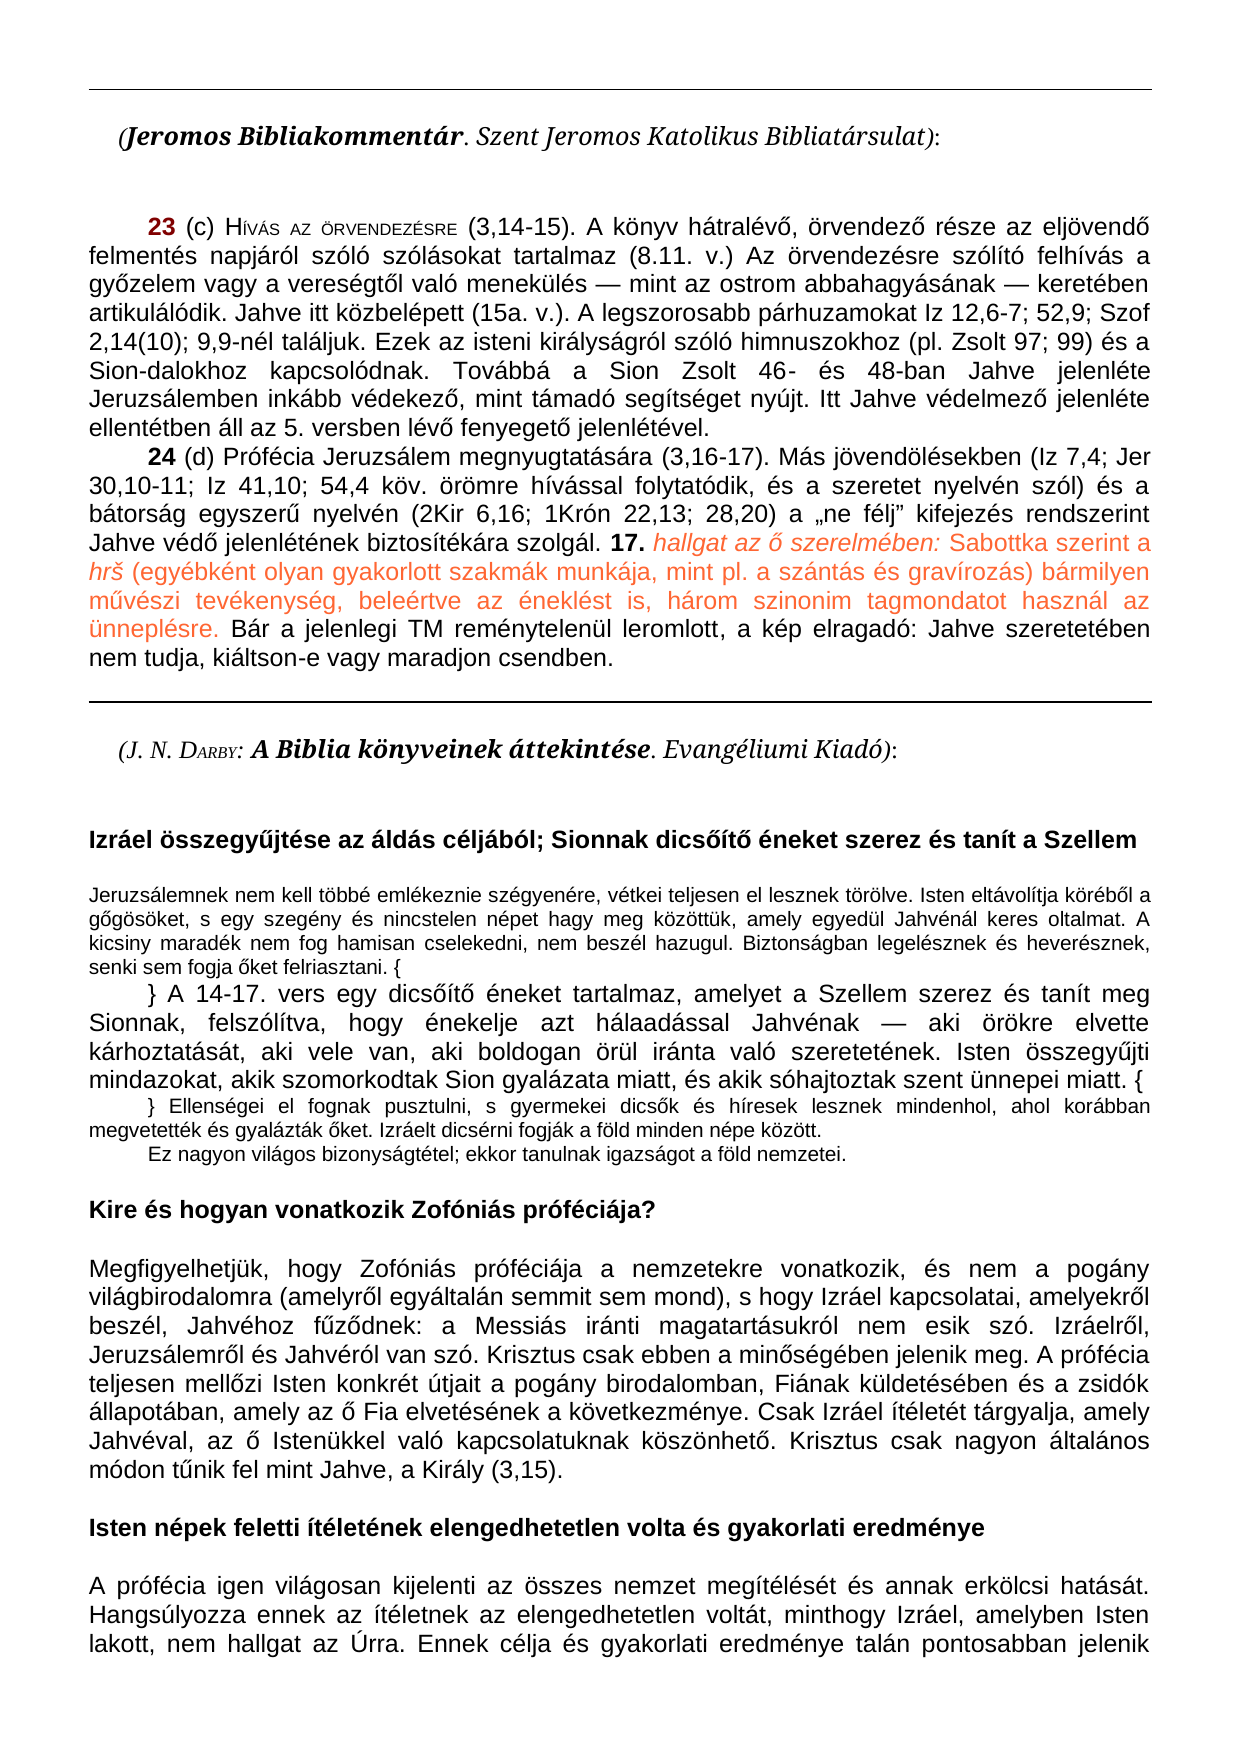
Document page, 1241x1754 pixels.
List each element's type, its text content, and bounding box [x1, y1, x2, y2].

text Izráel összegyűjtése az áldás céljából; Sionnak dicsőítő éneket szerez és tanít a Szellem [88, 825, 1152, 854]
text Kire és hogyan vonatkozik Zofóniás próféciája? [88, 1195, 1152, 1224]
text Isten népek feletti ítéletének elengedhetetlen volta és gyakorlati eredménye [88, 1513, 1152, 1542]
text } A 14-17. vers egy dicsőítő éneket tartalmaz, amelyet a Szellem szerez és tanít meg Sionnak, felszólítva, hogy énekelje azt hálaadással Jahvénak — aki örökre elvette kárhoztatását, aki vele van, aki boldogan örül iránta való szeretetének. Isten összegyűjti mindazokat, akik szomorkodtak Sion gyalázata miatt, és akik sóhajtoztak szent ünnepei miatt. { [88, 979, 1152, 1094]
text 24 (d) Prófécia Jeruzsálem megnyugtatására (3,16-17). Más jövendölésekben (Iz 7,4; Jer 30,10-11; Iz 41,10; 54,4 köv. örömre hívással folytatódik, és a szeretet nyelvén szól) és a bátorság egyszerű nyelvén (2Kir 6,16; 1Krón 22,13; 28,20) a „ne félj” kifejezés rendszerint Jahve védő jelenlétének biztosítékára szolgál. 17. hallgat az ő szerelmében: Sabottka szerint a hrš (egyébként olyan gyakorlott szakmák munkája, mint pl. a szántás és gravírozás) bármilyen művészi tevékenység, beleértve az éneklést is, három szinonim tagmondatot használ az ünneplésre. Bár a jelenlegi TM reménytelenül leromlott, a kép elragadó: Jahve szeretetében nem tudja, kiáltson‑e vagy maradjon csendben. [88, 442, 1152, 672]
text } Ellenségei el fognak pusztulni, s gyermekei dicsők és híresek lesznek mindenhol, ahol korábban megvetették és gyalázták őket. Izráelt dicsérni fogják a föld minden népe között. [88, 1094, 1152, 1142]
text Ez nagyon világos bizonyságtétel; ekkor tanulnak igazságot a föld nemzetei. [88, 1142, 1152, 1166]
text A prófécia igen világosan kijelenti az összes nemzet megítélését és annak erkölcsi hatását. Hangsúlyozza ennek az ítéletnek az elengedhetetlen voltát, minthogy Izráel, amelyben Isten lakott, nem hallgat az Úrra. Ennek célja és gyakorlati eredménye talán pontosabban jelenik [88, 1571, 1152, 1657]
text (J. N. Darby: A Biblia könyveinek áttekintése. Evangéliumi Kiadó): [88, 702, 1152, 795]
text (Jeromos Bibliakommentár. Szent Jeromos Katolikus Bibliatársulat): [88, 90, 1152, 182]
text 23 (c) Hívás az örvendezésre (3,14-15). A könyv hátralévő, örvendező része az eljövendő felmentés napjáról szóló szólásokat tartalmaz (8.11. v.) Az örvendezésre szólító felhívás a győzelem vagy a vereségtől való menekülés — mint az ostrom abbahagyásának — keretében artikulálódik. Jahve itt közbelépett (15a. v.). A legszorosabb párhuzamokat Iz 12,6-7; 52,9; Szof 2,14(10); 9,9-nél találjuk. Ezek az isteni királyságról szóló himnuszokhoz (pl. Zsolt 97; 99) és a Sion-dalokhoz kapcsolódnak. Továbbá a Sion Zsolt 46‑ és 48-ban Jahve jelenléte Jeruzsálemben inkább védekező, mint támadó segítséget nyújt. Itt Jahve védelmező jelenléte ellentétben áll az 5. versben lévő fenyegető jelenlétével. [88, 212, 1152, 442]
text Megfigyelhetjük, hogy Zofóniás próféciája a nemzetekre vonatkozik, és nem a pogány világbirodalomra (amelyről egyáltalán semmit sem mond), s hogy Izráel kapcsolatai, amelyekről beszél, Jahvéhoz fűződnek: a Messiás iránti magatartásukról nem esik szó. Izráelről, Jeruzsálemről és Jahvéról van szó. Krisztus csak ebben a minőségében jelenik meg. A prófécia teljesen mellőzi Isten konkrét útjait a pogány birodalomban, Fiának küldetésében és a zsidók állapotában, amely az ő Fia elvetésének a következménye. Csak Izráel ítéletét tárgyalja, amely Jahvéval, az ő Istenükkel való kapcsolatuknak köszönhető. Krisztus csak nagyon általános módon tűnik fel mint Jahve, a Király (3,15). [88, 1253, 1152, 1483]
text Jeruzsálemnek nem kell többé emlékeznie szégyenére, vétkei teljesen el lesznek törölve. Isten eltávolítja köréből a gőgösöket, s egy szegény és nincstelen népet hagy meg közöttük, amely egyedül Jahvénál keres oltalmat. A kicsiny maradék nem fog hamisan cselekedni, nem beszél hazugul. Biztonságban legelésznek és heverésznek, senki sem fogja őket felriasztani. { [88, 883, 1152, 979]
